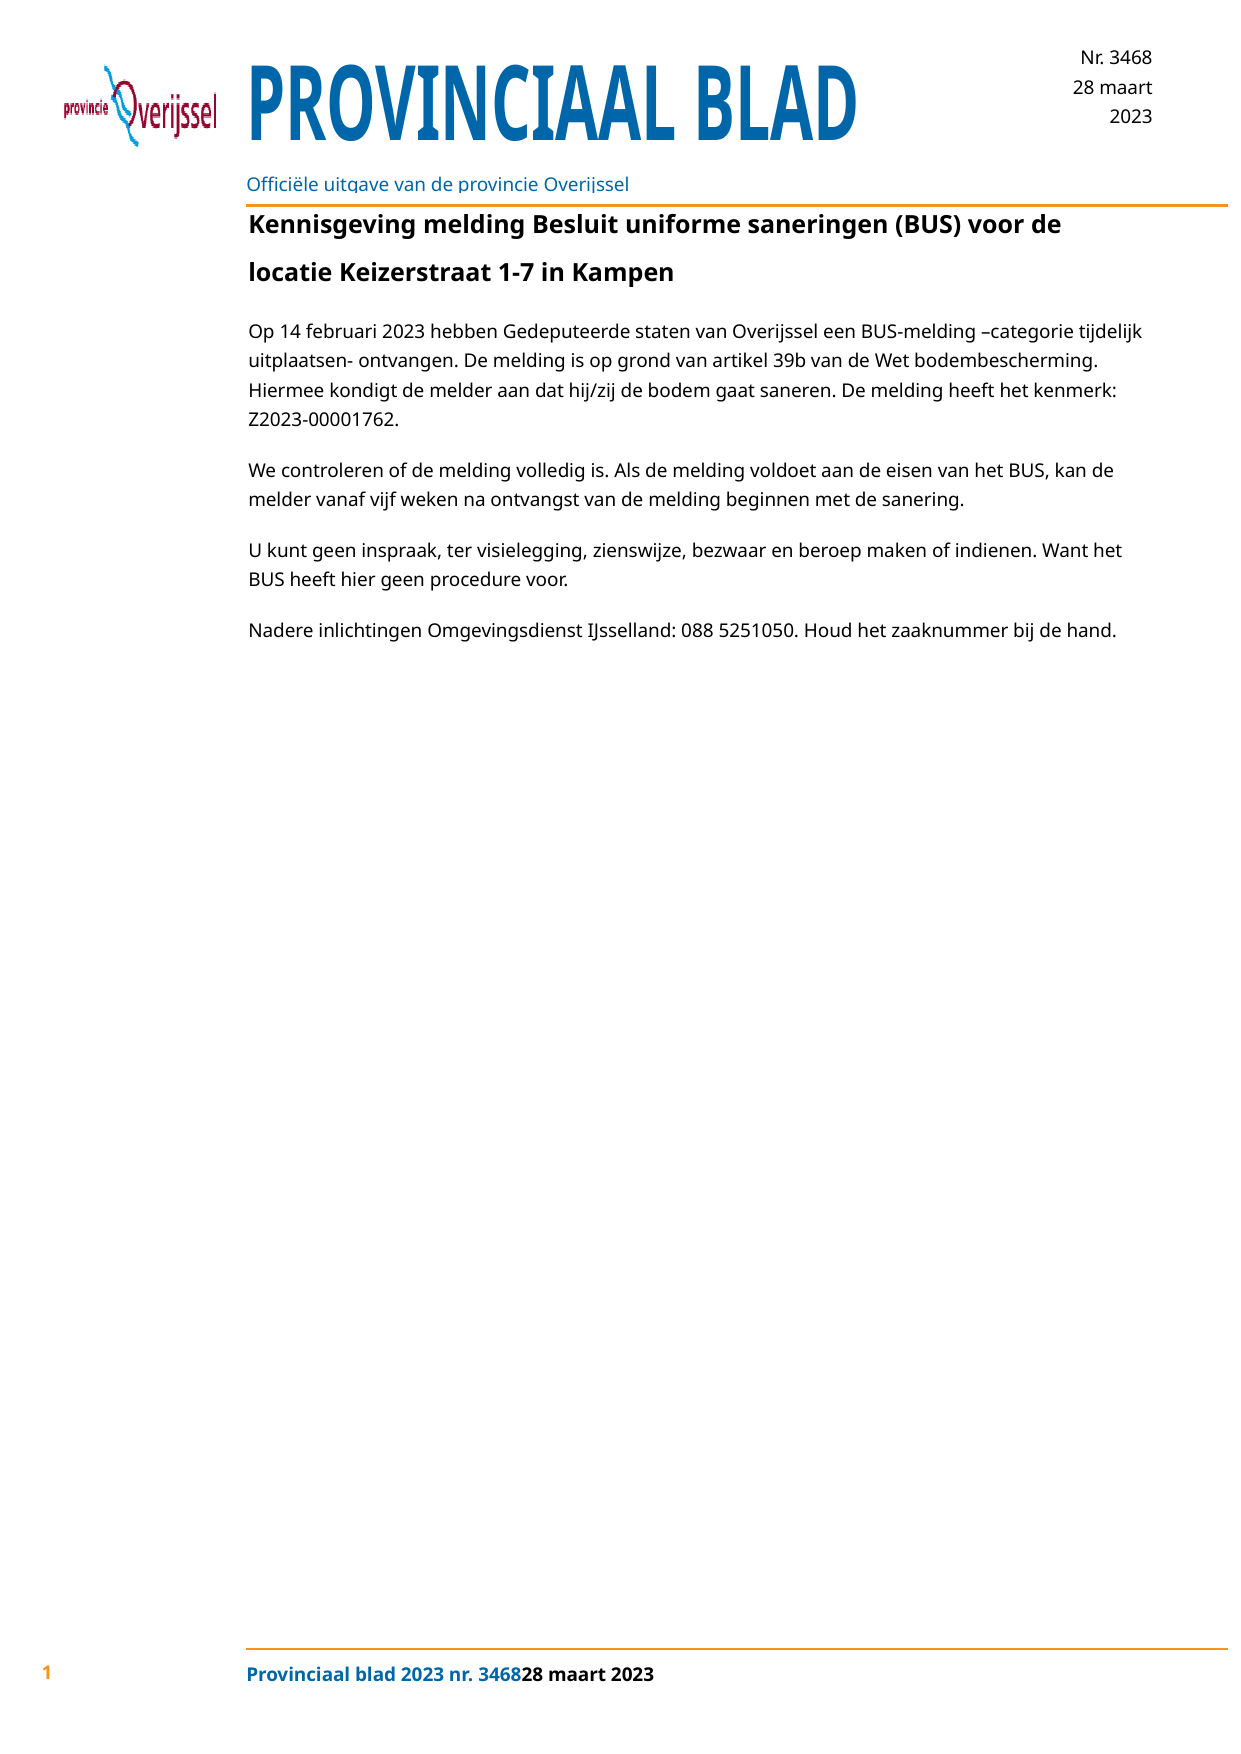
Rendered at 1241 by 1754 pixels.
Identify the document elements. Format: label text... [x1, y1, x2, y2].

picture [41, 47, 231, 172]
text U kunt geen inspraak, ter visielegging, zienswijze, bezwaar en beroep maken of indienen. Want het BUS heeft hier geen procedure voor. [248, 537, 1152, 592]
text Kennisgeving melding Besluit uniforme saneringen (BUS) voor de locatie Keizerstraat 1-7 in Kampen [248, 207, 1152, 288]
text Nadere inlichtingen Omgevingsdienst IJsselland: 088 5251050. Houd het zaaknummer bij de hand. [248, 617, 1152, 643]
text We controleren of de melding volledig is. Als de melding voldoet aan de eisen van het BUS, kan de melder vanaf vijf weken na ontvangst van de melding beginnen met de sanering. [248, 457, 1152, 512]
text Op 14 februari 2023 hebben Gedeputeerde staten van Overijssel een BUS-melding –categorie tijdelijk uitplaatsen- ontvangen. De melding is op grond van artikel 39b van de Wet bodembescherming. Hiermee kondigt de melder aan dat hij/zij de bodem gaat saneren. De melding heeft het kenmerk: Z2023-00001762. [248, 318, 1152, 432]
